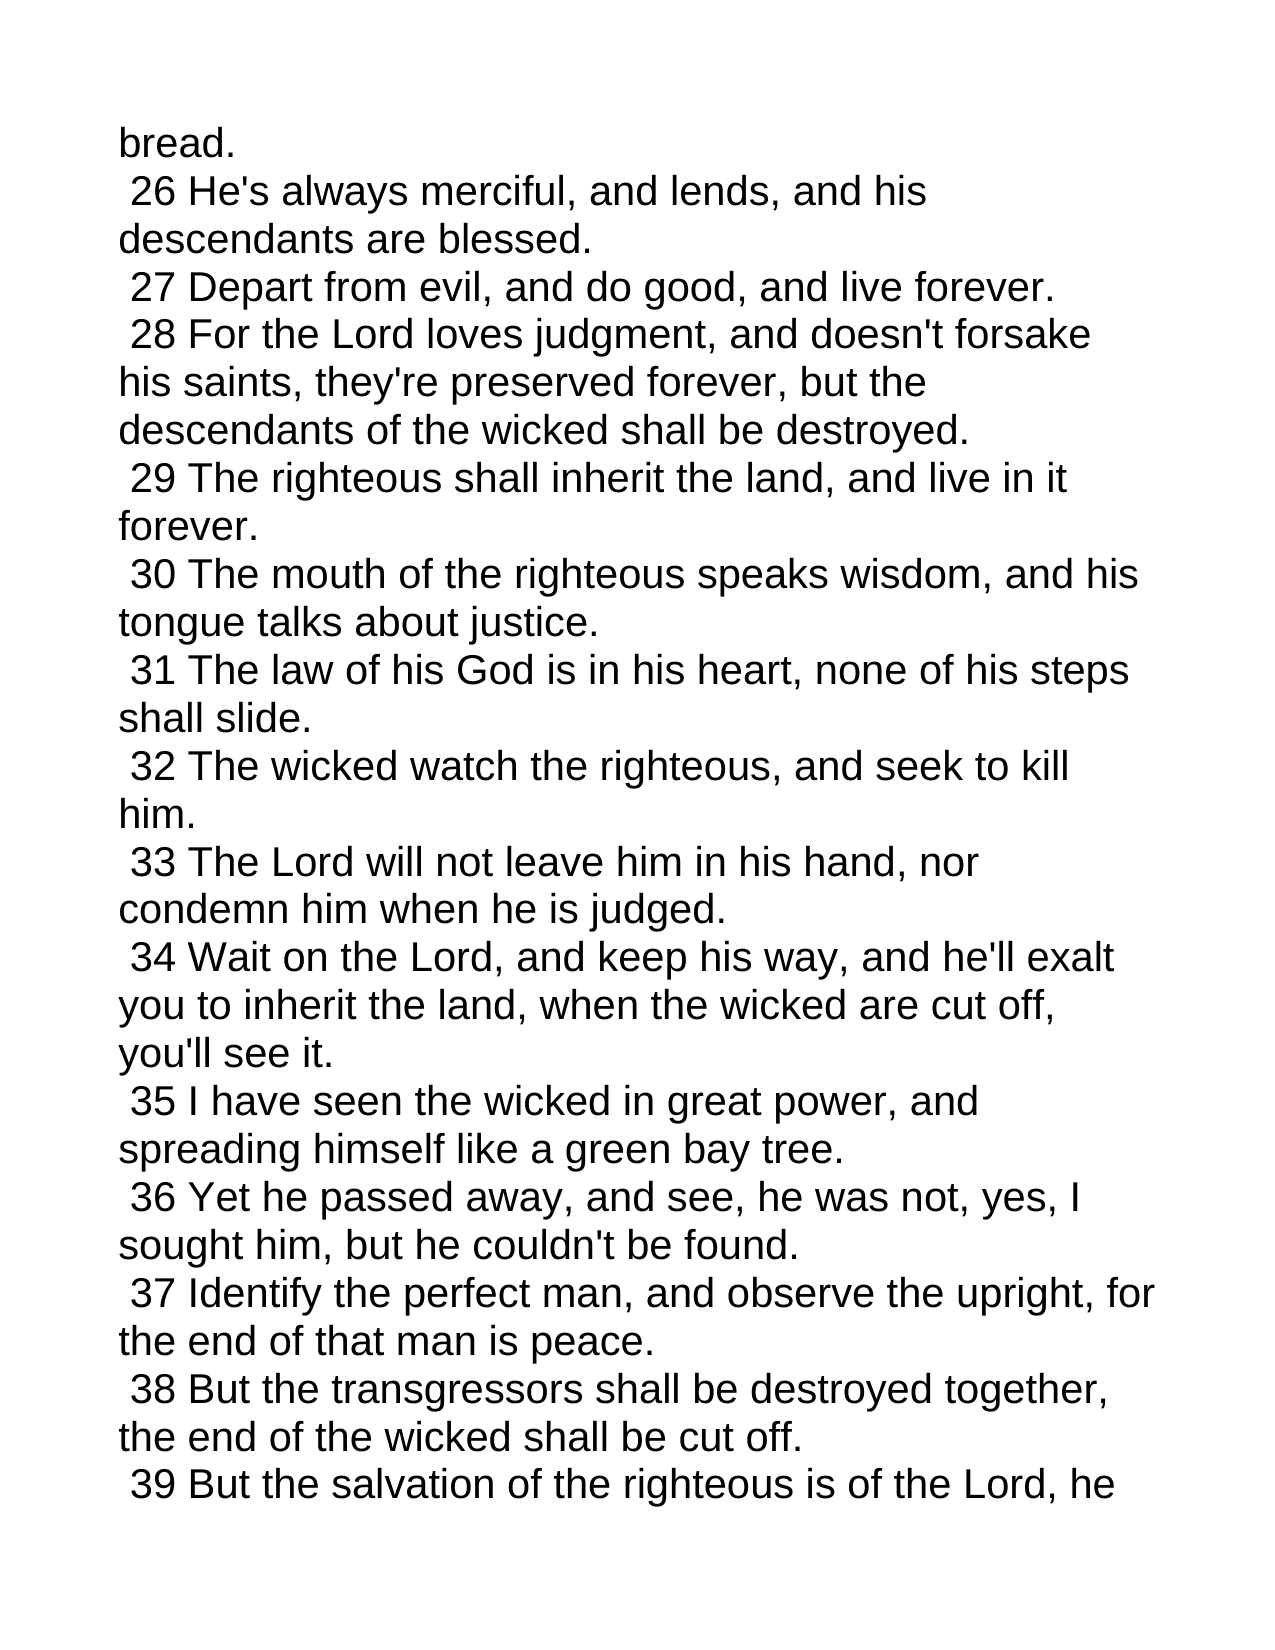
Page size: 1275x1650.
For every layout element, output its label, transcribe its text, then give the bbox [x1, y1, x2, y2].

text 29 The righteous shall inherit the land, and live in it forever. [118, 453, 1157, 549]
text 35 I have seen the wicked in great power, and spreading himself like a green bay tree. [118, 1076, 1157, 1172]
text 33 The Lord will not leave him in his hand, nor condemn him when he is judged. [118, 837, 1157, 933]
text 38 But the transgressors shall be destroyed together, the end of the wicked shall be cut off. [118, 1364, 1157, 1460]
text 32 The wicked watch the righteous, and seek to kill him. [118, 741, 1157, 837]
text 39 But the salvation of the righteous is of the Lord, he [118, 1460, 1157, 1508]
text 34 Wait on the Lord, and keep his way, and he'll exalt you to inherit the land, when the wicked are cut off, you'll see it. [118, 933, 1157, 1076]
text 37 Identify the perfect man, and observe the upright, for the end of that man is peace. [118, 1268, 1157, 1364]
text bread. [118, 118, 1157, 166]
text 28 For the Lord loves judgment, and doesn't forsake his saints, they're preserved forever, but the descendants of the wicked shall be destroyed. [118, 310, 1157, 453]
text 27 Depart from evil, and do good, and live forever. [118, 262, 1157, 310]
text 31 The law of his God is in his heart, none of his steps shall slide. [118, 645, 1157, 741]
text 36 Yet he passed away, and see, he was not, yes, I sought him, but he couldn't be found. [118, 1172, 1157, 1268]
text 30 The mouth of the righteous speaks wisdom, and his tongue talks about justice. [118, 549, 1157, 645]
text 26 He's always merciful, and lends, and his descendants are blessed. [118, 166, 1157, 262]
